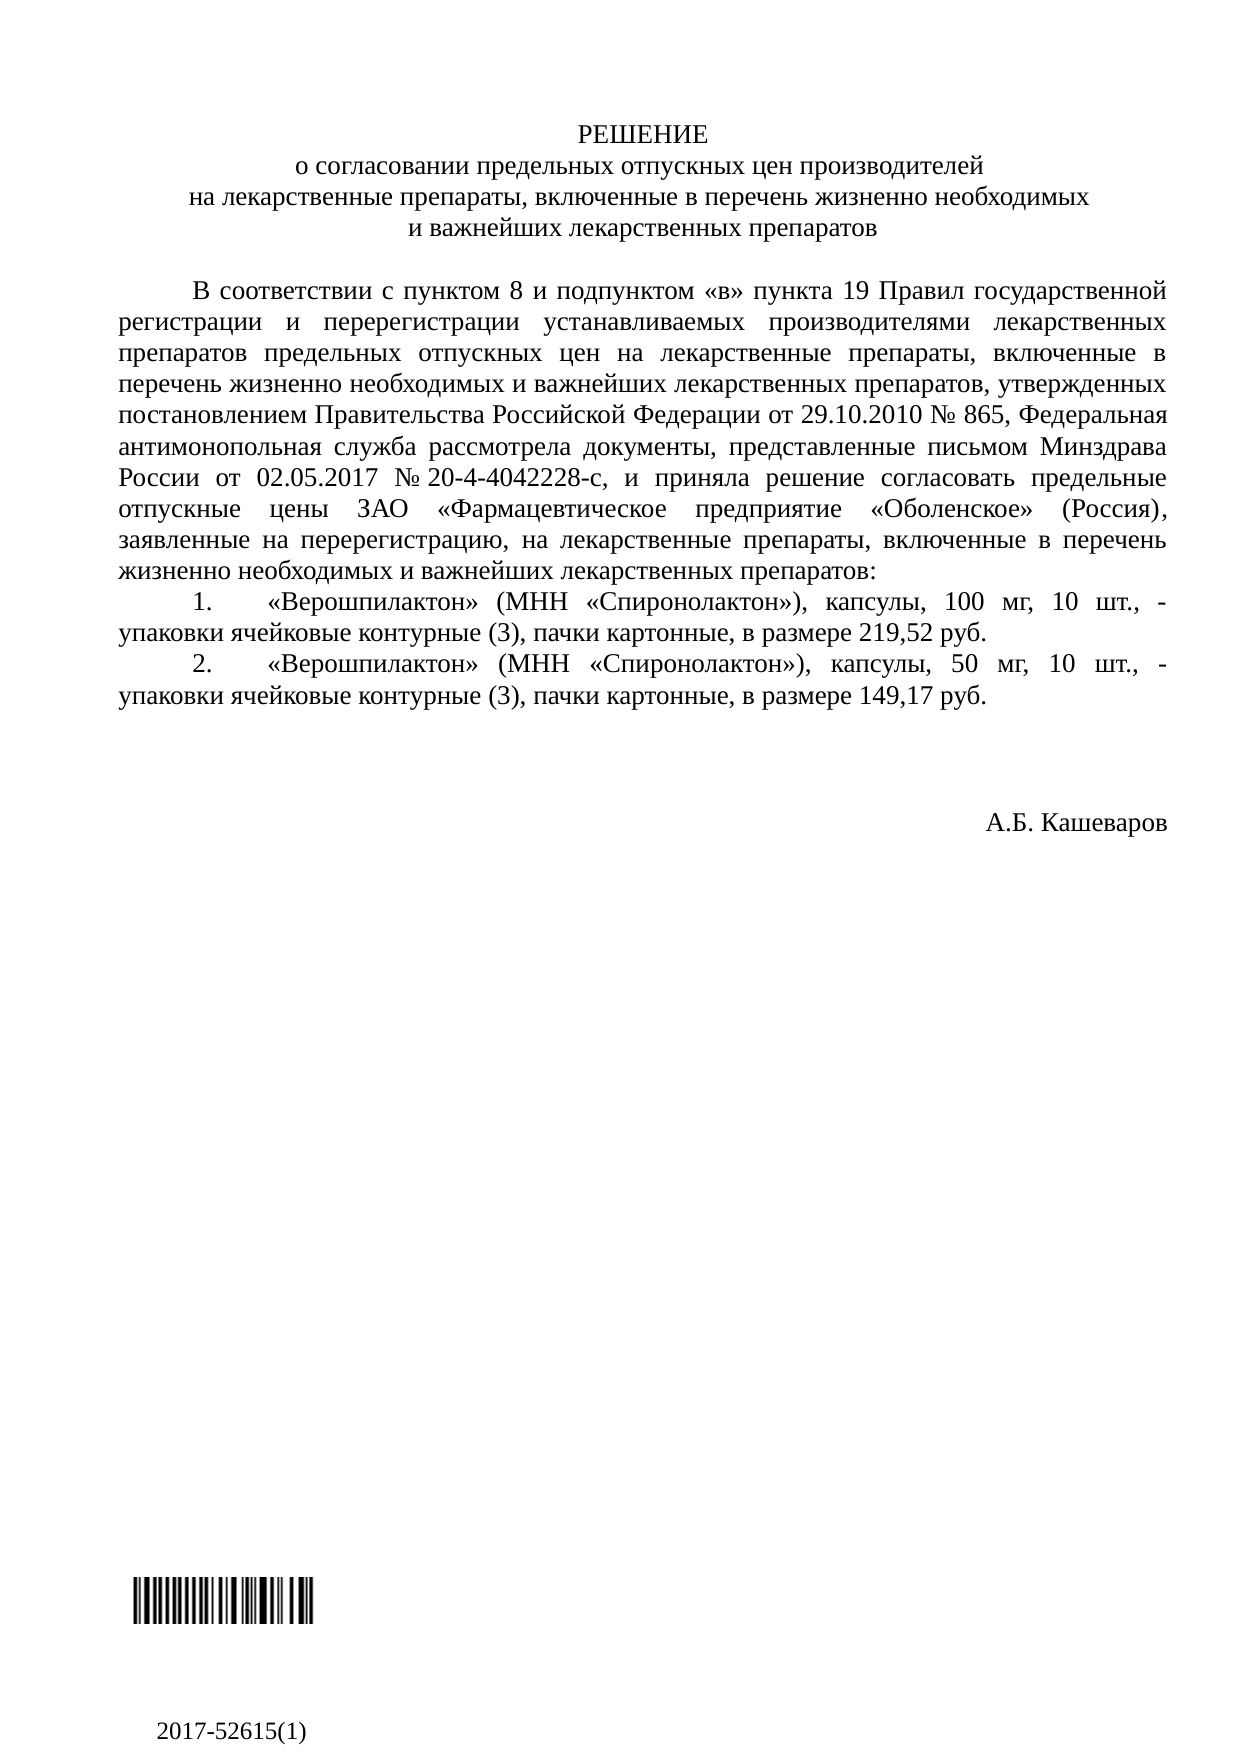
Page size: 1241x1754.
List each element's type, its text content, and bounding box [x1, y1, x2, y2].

text на лекарственные препараты, включенные в перечень жизненно необходимых [118, 180, 1168, 212]
text о согласовании предельных отпускных цен производителей [118, 149, 1168, 180]
picture [118, 1577, 331, 1624]
text А.Б. Кашеваров [118, 806, 1168, 837]
text РЕШЕНИЕ [118, 118, 1168, 149]
text и важнейших лекарственных препаратов [118, 212, 1168, 243]
list «Верошпилактон» (МНН «Спиронолактон»), капсулы, 100 мг, 10 шт., - упаковки ячейковые контурные (3), пачки картонные, в размере 219,52 руб. [118, 585, 1168, 648]
text В соответствии с пунктом 8 и подпунктом «в» пункта 19 Правил государственной регистрации и перерегистрации устанавливаемых производителями лекарственных препаратов предельных отпускных цен на лекарственные препараты, включенные в перечень жизненно необходимых и важнейших лекарственных препаратов, утвержденных постановлением Правительства Российской Федерации от 29.10.2010 № 865, Федеральная антимонопольная служба рассмотрела документы, представленные письмом Минздрава России от 02.05.2017 № 20-4-4042228-с, и приняла решение согласовать предельные отпускные цены ЗАО «Фармацевтическое предприятие «Оболенское» (Россия), заявленные на перерегистрацию, на лекарственные препараты, включенные в перечень жизненно необходимых и важнейших лекарственных препаратов: [118, 274, 1168, 585]
list «Верошпилактон» (МНН «Спиронолактон»), капсулы, 50 мг, 10 шт., - упаковки ячейковые контурные (3), пачки картонные, в размере 149,17 руб. [118, 648, 1168, 710]
